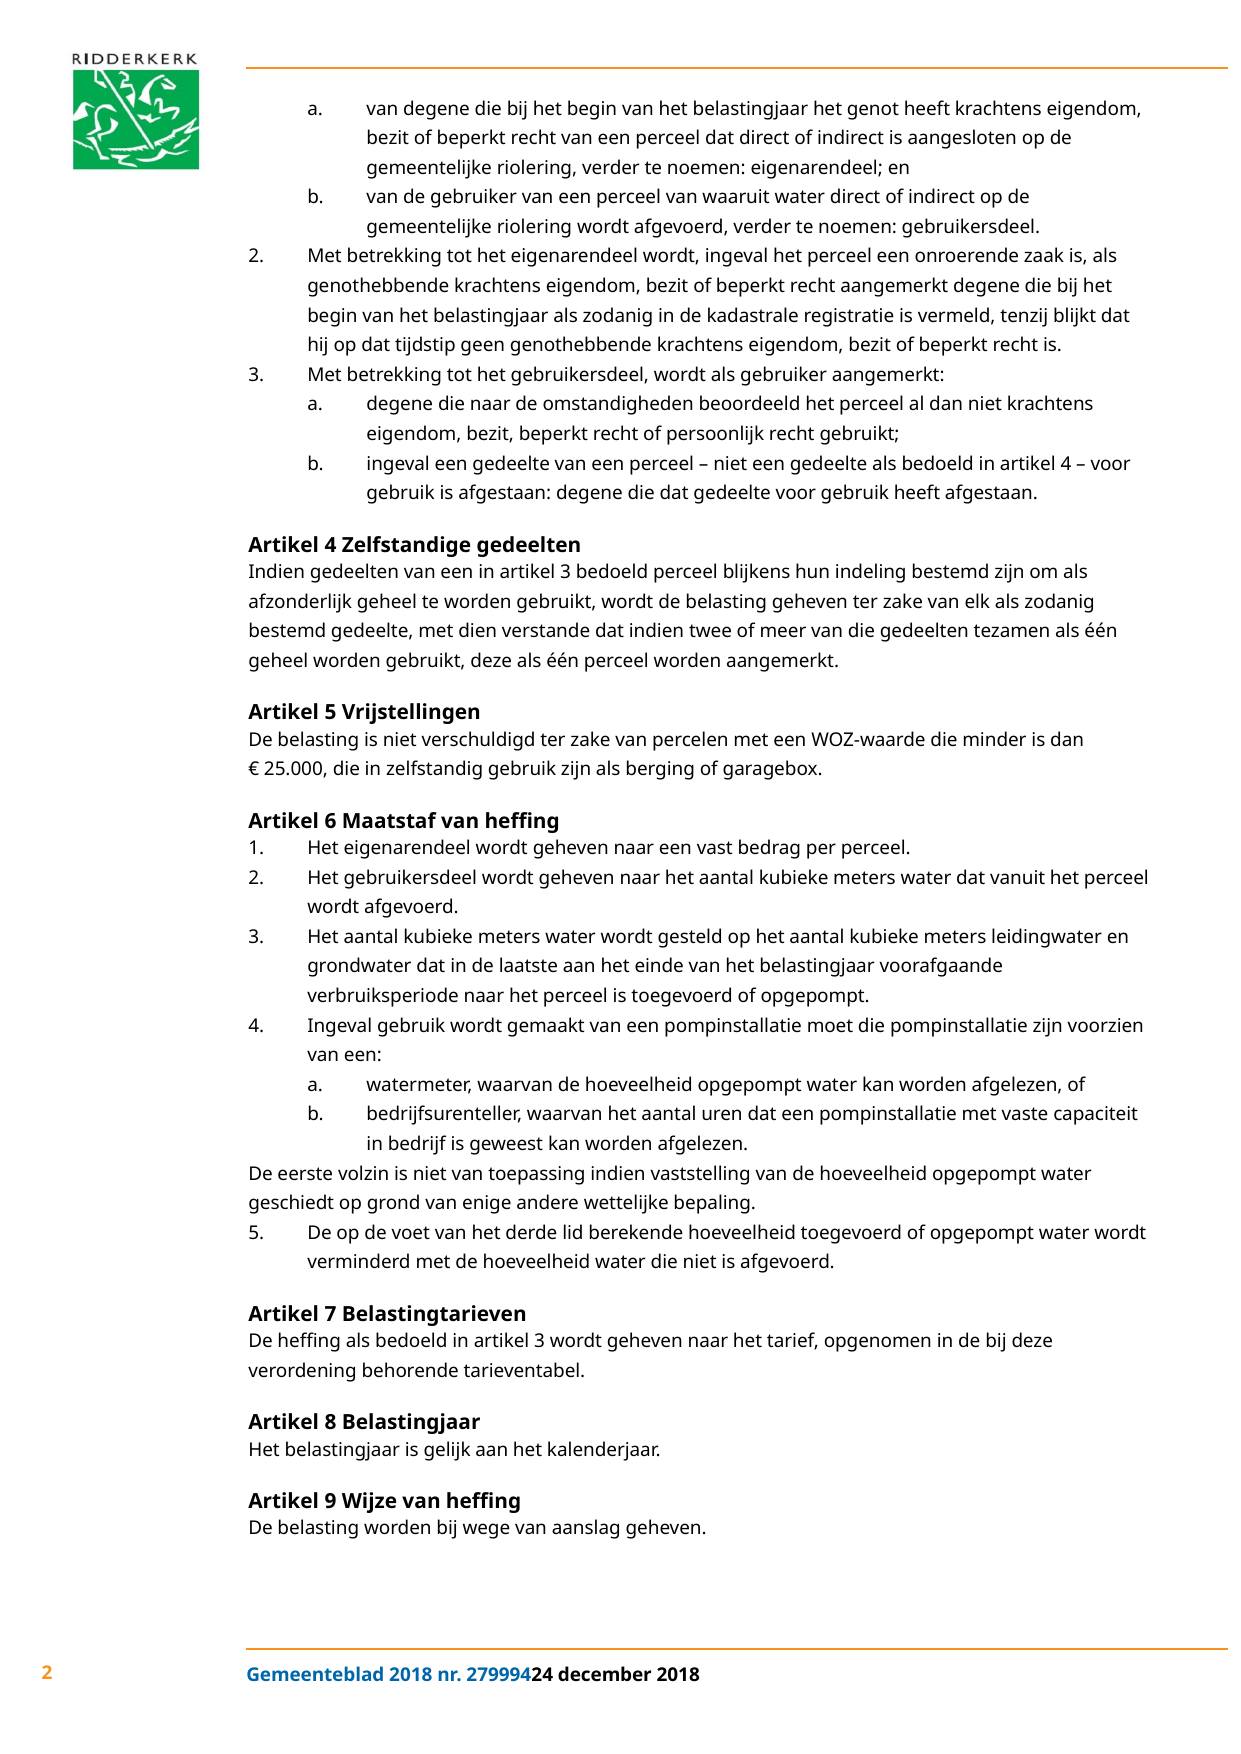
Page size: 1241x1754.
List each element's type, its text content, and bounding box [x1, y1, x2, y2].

list bedrijfsurenteller, waarvan het aantal uren dat een pompinstallatie met vaste capaciteit in bedrijf is geweest kan worden afgelezen. [307, 1101, 1152, 1156]
text Het belastingjaar is gelijk aan het kalenderjaar. [248, 1436, 1152, 1461]
text De heffing als bedoeld in artikel 3 wordt geheven naar het tarief, opgenomen in de bij deze verordening behorende tarieventabel. [248, 1327, 1152, 1383]
text Artikel 5 Vrijstellingen [248, 697, 1152, 726]
list De op de voet van het derde lid berekende hoeveelheid toegevoerd of opgepompt water wordt verminderd met de hoeveelheid water die niet is afgevoerd. [248, 1219, 1152, 1274]
list Het eigenarendeel wordt geheven naar een vast bedrag per perceel. [248, 834, 1152, 860]
list Het gebruikersdeel wordt geheven naar het aantal kubieke meters water dat vanuit het perceel wordt afgevoerd. [248, 864, 1152, 919]
list Het aantal kubieke meters water wordt gesteld op het aantal kubieke meters leidingwater en grondwater dat in de laatste aan het einde van het belastingjaar voorafgaande verbruiksperiode naar het perceel is toegevoerd of opgepompt. [248, 923, 1152, 1008]
text De belasting is niet verschuldigd ter zake van percelen met een WOZ-waarde die minder is dan € 25.000, die in zelfstandig gebruik zijn als berging of garagebox. [248, 726, 1152, 781]
text De belasting worden bij wege van aanslag geheven. [248, 1514, 1152, 1540]
text Artikel 9 Wijze van heffing [248, 1486, 1152, 1514]
text Artikel 8 Belastingjaar [248, 1407, 1152, 1436]
list ingeval een gedeelte van een perceel – niet een gedeelte als bedoeld in artikel 4 – voor gebruik is afgestaan: degene die dat gedeelte voor gebruik heeft afgestaan. [307, 450, 1152, 505]
text Artikel 7 Belastingtarieven [248, 1299, 1152, 1327]
list Ingeval gebruik wordt gemaakt van een pompinstallatie moet die pompinstallatie zijn voorzien van een: [248, 1012, 1152, 1067]
list van degene die bij het begin van het belastingjaar het genot heeft krachtens eigendom, bezit of beperkt recht van een perceel dat direct of indirect is aangesloten op de gemeentelijke riolering, verder te noemen: eigenarendeel; en [307, 95, 1152, 180]
picture [41, 47, 231, 172]
list degene die naar de omstandigheden beoordeeld het perceel al dan niet krachtens eigendom, bezit, beperkt recht of persoonlijk recht gebruikt; [307, 391, 1152, 446]
text De eerste volzin is niet van toepassing indien vaststelling van de hoeveelheid opgepompt water geschiedt op grond van enige andere wettelijke bepaling. [248, 1160, 1152, 1215]
list Met betrekking tot het gebruikersdeel, wordt als gebruiker aangemerkt: [248, 361, 1152, 387]
list Met betrekking tot het eigenarendeel wordt, ingeval het perceel een onroerende zaak is, als genothebbende krachtens eigendom, bezit of beperkt recht aangemerkt degene die bij het begin van het belastingjaar als zodanig in de kadastrale registratie is vermeld, tenzij blijkt dat hij op dat tijdstip geen genothebbende krachtens eigendom, bezit of beperkt recht is. [248, 243, 1152, 357]
list van de gebruiker van een perceel van waaruit water direct of indirect op de gemeentelijke riolering wordt afgevoerd, verder te noemen: gebruikersdeel. [307, 183, 1152, 239]
list watermeter, waarvan de hoeveelheid opgepompt water kan worden afgelezen, of [307, 1071, 1152, 1097]
text Artikel 4 Zelfstandige gedeelten [248, 530, 1152, 558]
text Indien gedeelten van een in artikel 3 bedoeld perceel blijkens hun indeling bestemd zijn om als afzonderlijk geheel te worden gebruikt, wordt de belasting geheven ter zake van elk als zodanig bestemd gedeelte, met dien verstande dat indien twee of meer van die gedeelten tezamen als één geheel worden gebruikt, deze als één perceel worden aangemerkt. [248, 558, 1152, 673]
text Artikel 6 Maatstaf van heffing [248, 806, 1152, 834]
